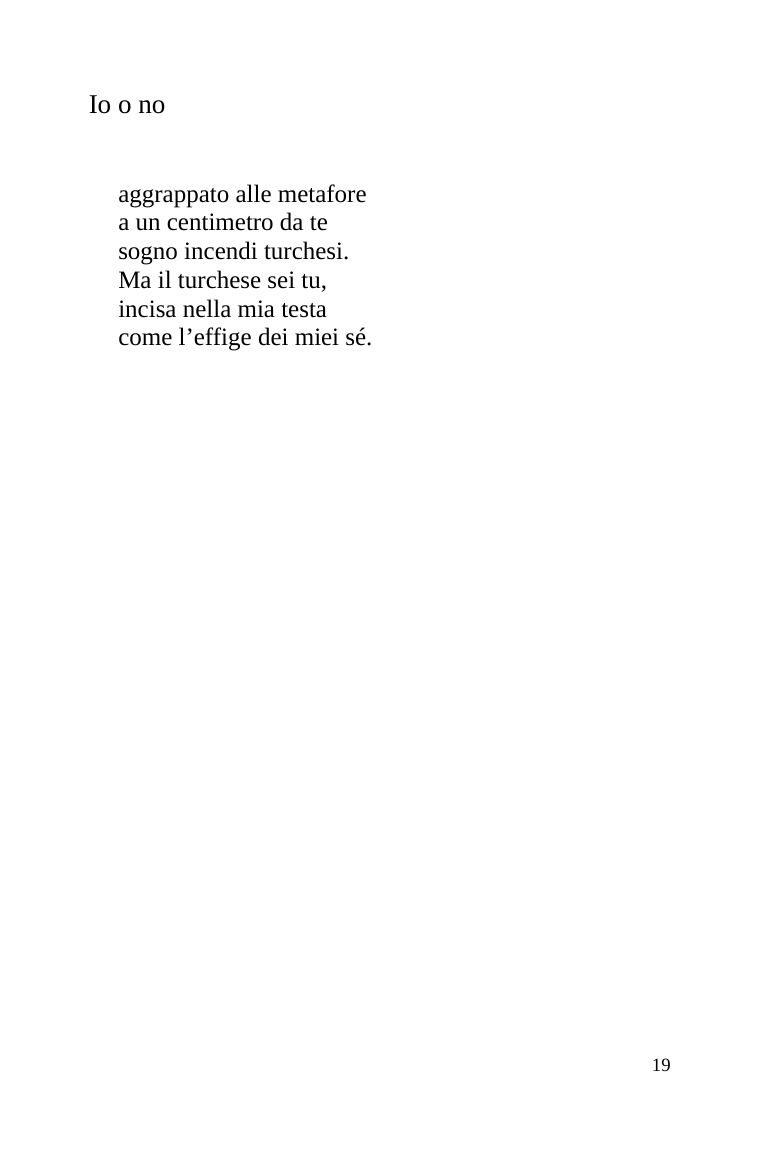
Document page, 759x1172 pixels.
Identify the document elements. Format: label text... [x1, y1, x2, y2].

text aggrappato alle metafore [118, 179, 670, 207]
text a un centimetro da te [118, 207, 670, 236]
text come l’effige dei miei sé. [118, 322, 670, 351]
text incisa nella mia testa [118, 294, 670, 322]
text Io o no [88, 88, 670, 120]
text Ma il turchese sei tu, [118, 265, 670, 294]
text sogno incendi turchesi. [118, 236, 670, 265]
